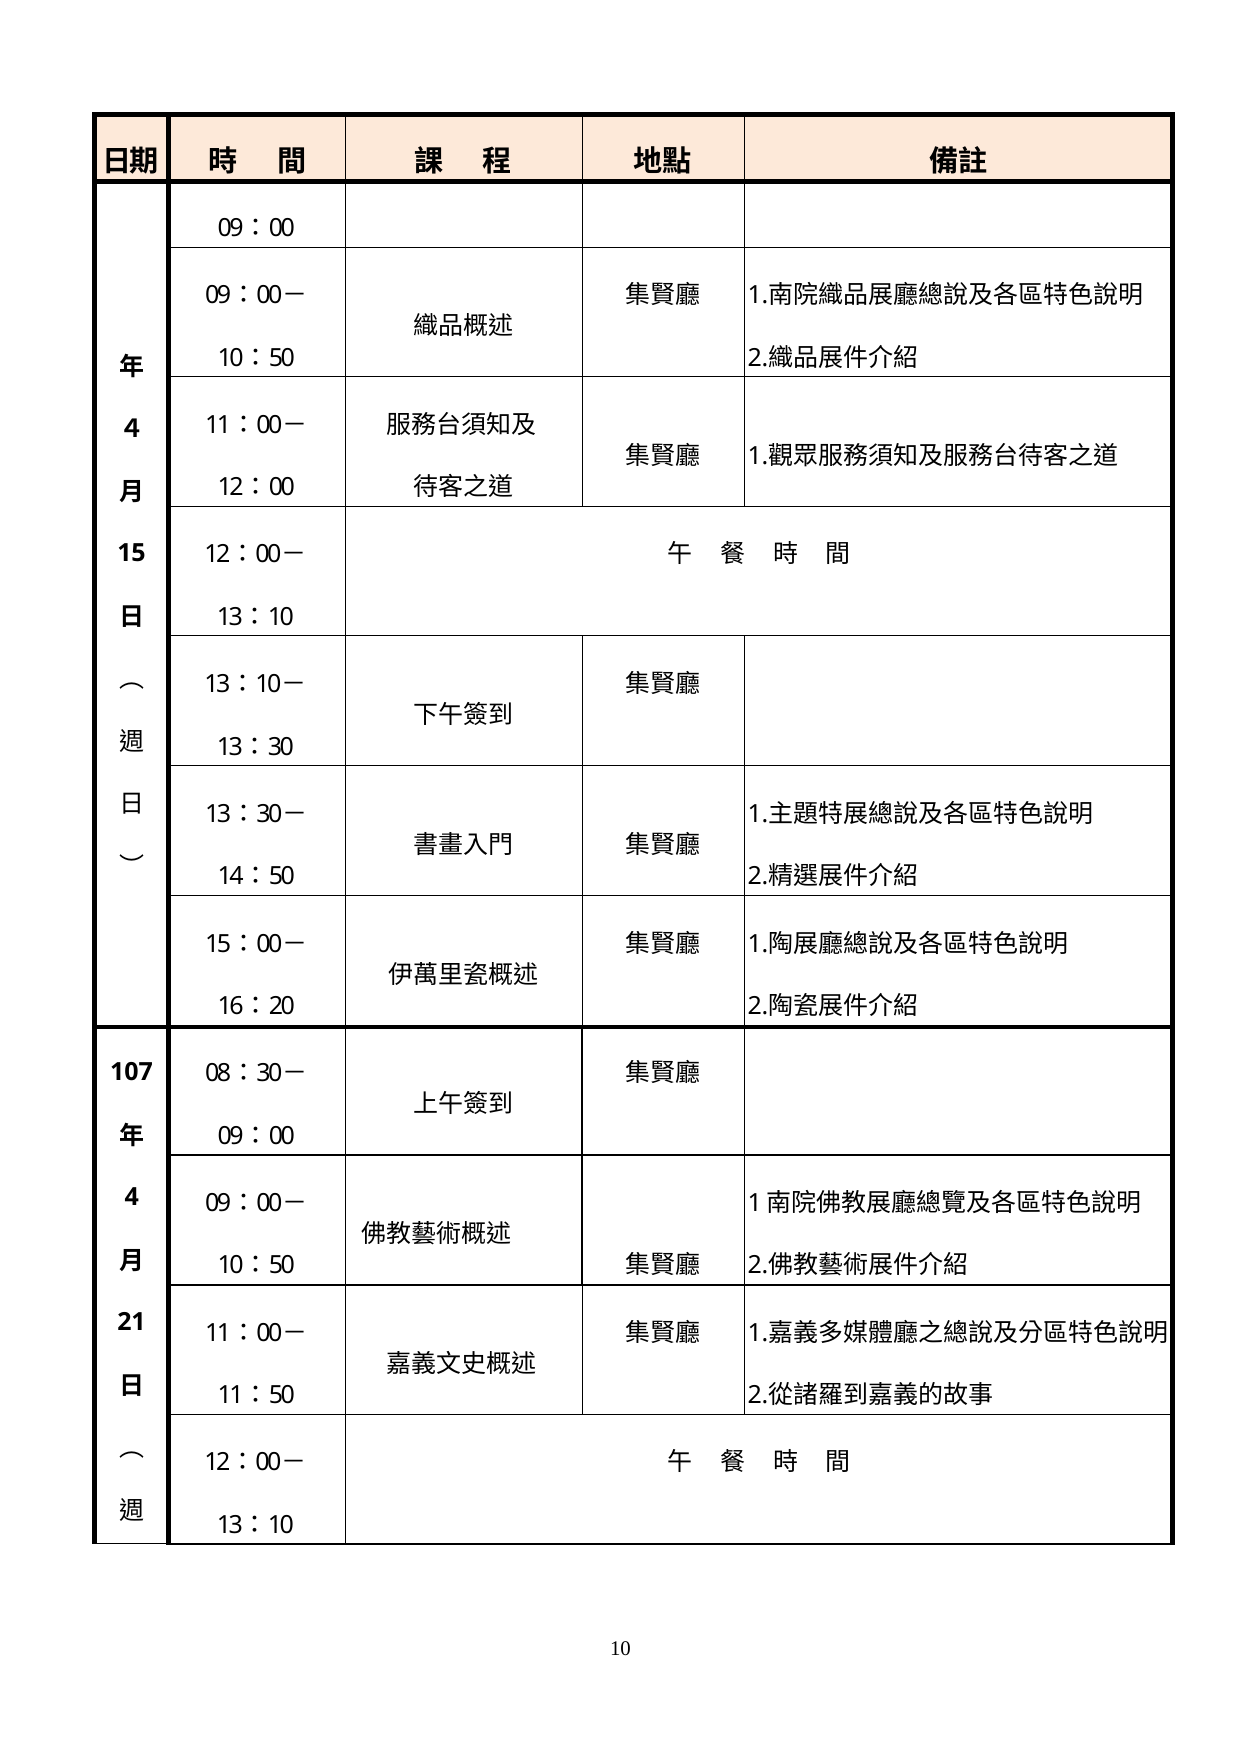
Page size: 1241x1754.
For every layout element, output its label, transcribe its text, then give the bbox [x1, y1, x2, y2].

table_cell 織品概述 [346, 248, 582, 376]
table_cell [745, 636, 1170, 765]
table_cell 1南院佛教展廳總覽及各區特色說明 2.佛教藝術展件介紹 [745, 1156, 1170, 1284]
table_cell 1.嘉義多媒體廳之總說及分區特色說明 2.從諸羅到嘉義的故事 [745, 1286, 1170, 1413]
table_cell 1.陶展廳總說及各區特色說明 2.陶瓷展件介紹 [745, 896, 1170, 1024]
table_header 課 程 [346, 117, 582, 179]
table_header 日期 [97, 117, 166, 179]
table_cell 集賢廳 [583, 1156, 744, 1284]
table_cell 午 餐 時 間 [346, 507, 1170, 635]
table_cell 12：00－13：10 [171, 1415, 345, 1543]
table_cell 午 餐 時 間 [346, 1415, 1170, 1543]
table_cell [745, 1029, 1170, 1154]
table_cell 集賢廳 [583, 896, 744, 1024]
table_cell 年 ４ 月 15 日 ︵ 週 日 ︶ [97, 184, 166, 1024]
table_header 備註 [745, 117, 1170, 179]
table_cell 12：00－13：10 [171, 507, 345, 635]
table_cell 15：00－16：20 [171, 896, 345, 1024]
table_cell 11：00－11：50 [171, 1286, 345, 1413]
table_cell 09：00－10：50 [171, 248, 345, 376]
table_cell 1.南院織品展廳總說及各區特色說明 2.織品展件介紹 [745, 248, 1170, 376]
table_cell 1.觀眾服務須知及服務台待客之道 [745, 377, 1170, 506]
table_cell 1.主題特展總說及各區特色說明 2.精選展件介紹 [745, 766, 1170, 895]
table_cell 集賢廳 [583, 377, 744, 506]
table_header 時 間 [171, 117, 345, 179]
table_cell 11：00－12：00 [171, 377, 345, 506]
table_cell 09：00－10：50 [171, 1156, 345, 1284]
table_cell 下午簽到 [346, 636, 582, 765]
table_cell 09：00 [171, 184, 345, 246]
table_cell 08：30－09：00 [171, 1029, 345, 1154]
table_cell 13：10－13：30 [171, 636, 345, 765]
table_cell 107 年 4 月 21 日 ︵ 週 [97, 1029, 166, 1543]
table_cell 上午簽到 [346, 1029, 581, 1154]
table_cell [346, 184, 582, 246]
table_cell [745, 184, 1170, 246]
table_cell 集賢廳 [583, 1286, 744, 1413]
table_cell 嘉義文史概述 [346, 1286, 582, 1413]
table_header 地點 [583, 117, 744, 179]
table_cell [583, 184, 744, 246]
table_cell 集賢廳 [583, 636, 744, 765]
table_cell 書畫入門 [346, 766, 582, 895]
table_cell 集賢廳 [583, 1029, 744, 1154]
table_cell 集賢廳 [583, 766, 744, 895]
table_cell 伊萬里瓷概述 [346, 896, 582, 1024]
table_cell 13：30－14：50 [171, 766, 345, 895]
table_cell 服務台須知及 待客之道 [346, 377, 582, 506]
table_cell 集賢廳 [583, 248, 744, 376]
table_cell 佛教藝術概述 [346, 1156, 581, 1284]
